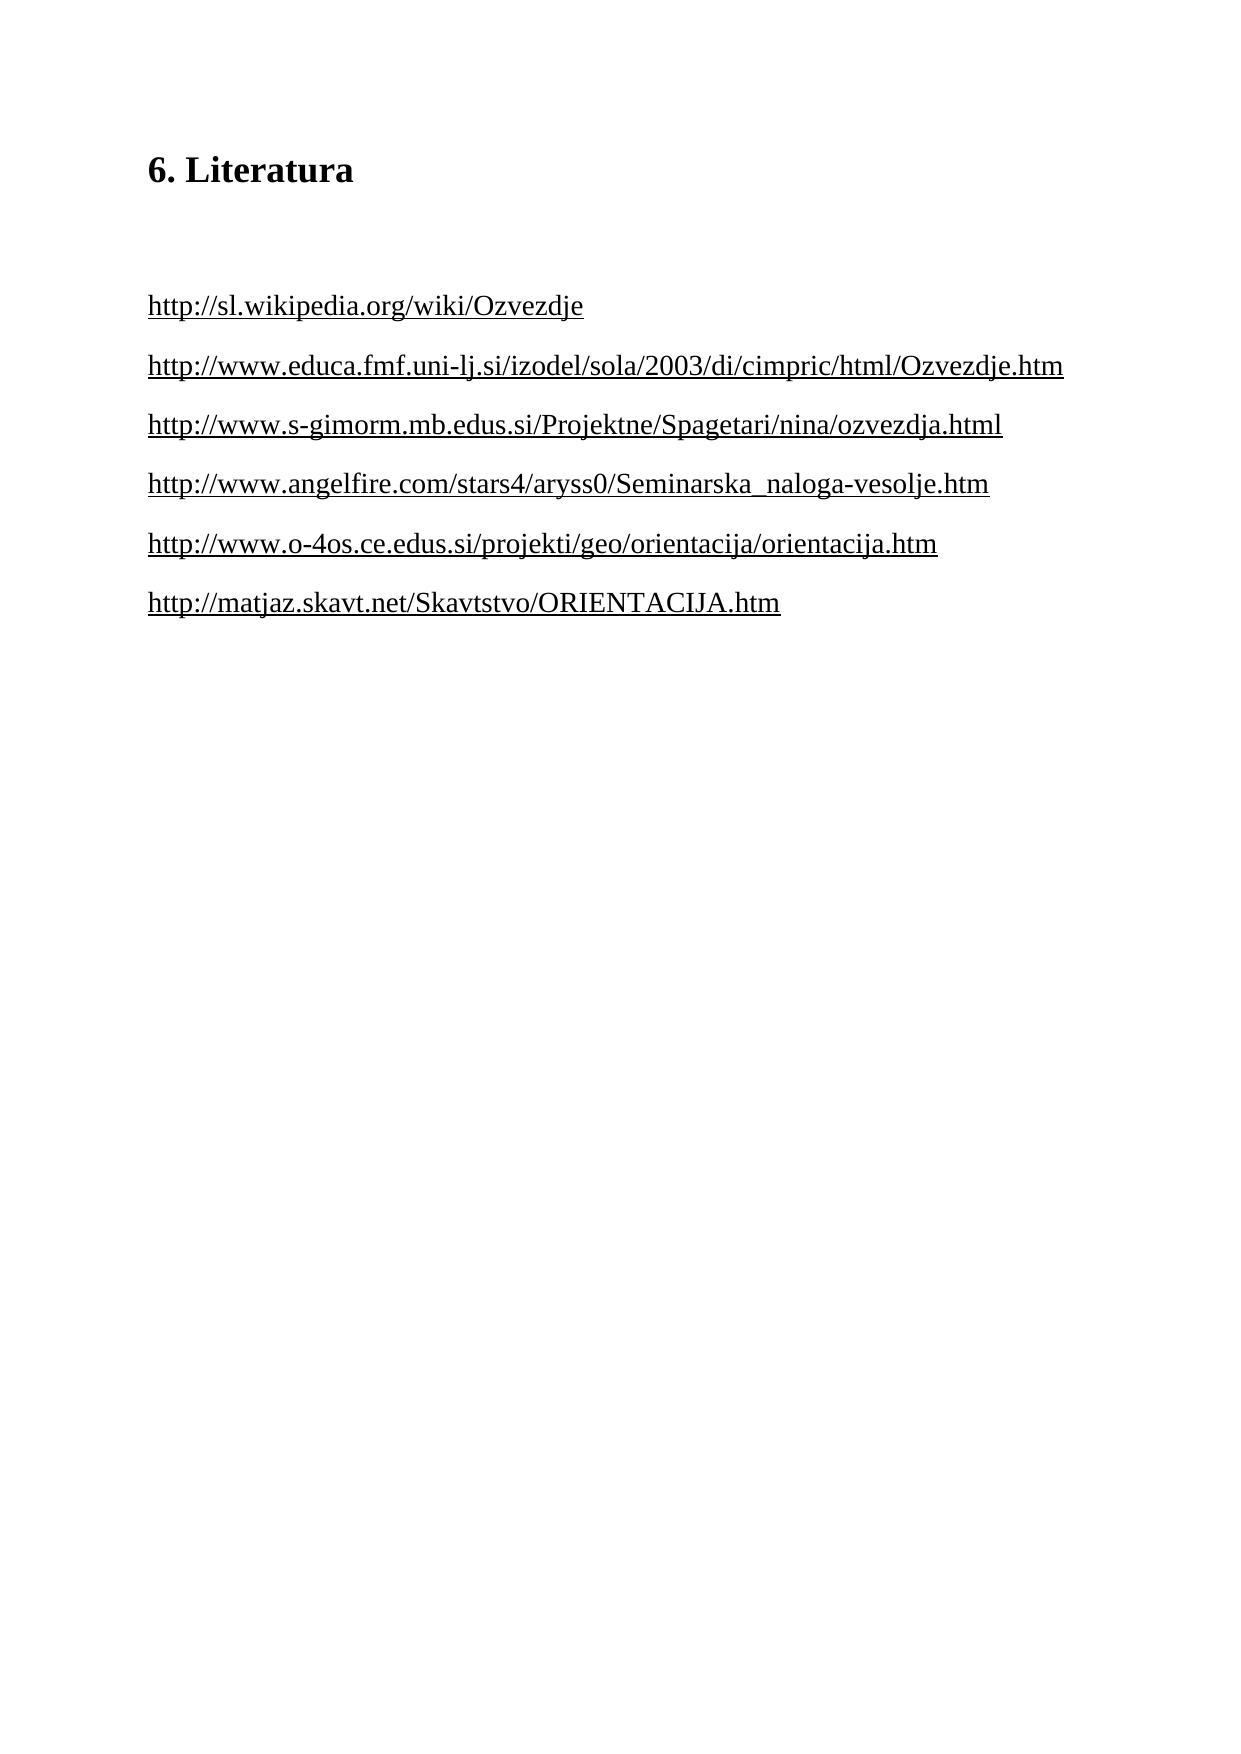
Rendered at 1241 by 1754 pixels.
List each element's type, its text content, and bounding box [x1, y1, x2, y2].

text http://www.educa.fmf.uni-lj.si/izodel/sola/2003/di/cimpric/html/Ozvezdje.htm [148, 348, 1093, 381]
text http://www.o-4os.ce.edus.si/projekti/geo/orientacija/orientacija.htm [148, 526, 1093, 559]
text http://www.s-gimorm.mb.edus.si/Projektne/Spagetari/nina/ozvezdja.html [148, 407, 1093, 441]
text http://www.angelfire.com/stars4/aryss0/Seminarska_naloga-vesolje.htm [148, 467, 1093, 500]
text 6. Literatura [148, 148, 1093, 191]
text http://matjaz.skavt.net/Skavtstvo/ORIENTACIJA.htm [148, 585, 1093, 619]
text http://sl.wikipedia.org/wiki/Ozvezdje [148, 288, 1093, 322]
